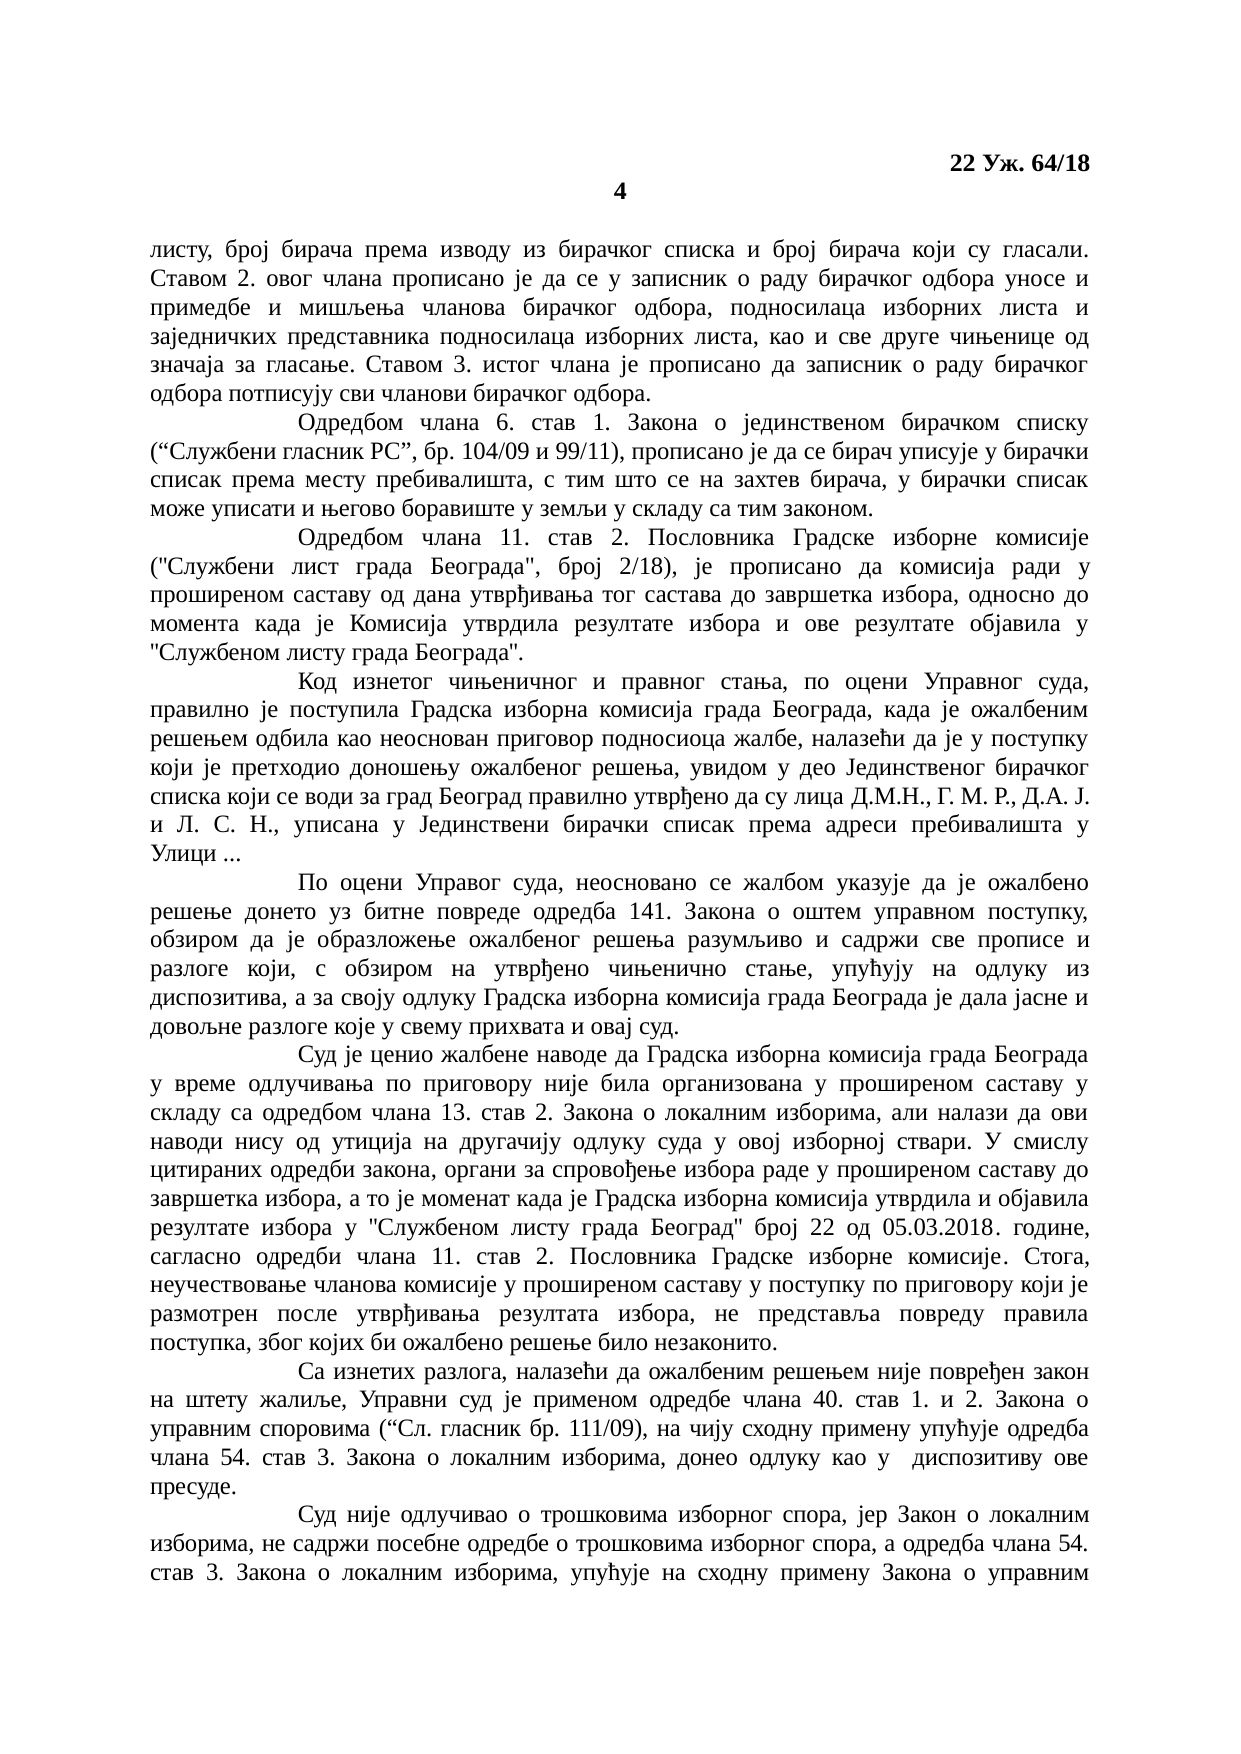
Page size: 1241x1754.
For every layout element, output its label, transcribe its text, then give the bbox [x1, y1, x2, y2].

text По оцени Управог суда, неосновано се жалбом указује да је ожалбено решење донето уз битне повреде одредба 141. Закона о оштем управном поступку, обзиром да је образложење ожалбеног решења разумљиво и садржи све прописе и разлоге који, с обзиром на утврђено чињенично стање, упућују на одлуку из диспозитива, а за своју одлуку Градска изборна комисија града Београда је дала јасне и довољне разлоге које у свему прихвата и овај суд. [150, 867, 1090, 1039]
text листу, број бирача према изводу из бирачког списка и број бирача који су гласали. Ставом 2. овог члана прописано је да се у записник о раду бирачког одбора уносе и примедбе и мишљења чланова бирачког одбора, подносилаца изборних листа и заједничких представника подносилаца изборних листа, као и све друге чињенице од значаја за гласање. Ставом 3. истог члана је прописано да записник о раду бирачког одбора потписују сви чланови бирачког одбора. [150, 234, 1090, 407]
text Суд је ценио жалбене наводе да Градска изборна комисија града Београда у време одлучивања по приговору није била организована у проширеном саставу у складу са одредбом члана 13. став 2. Закона о локалним изборима, али налази да ови наводи нису од утиција на другачију одлуку суда у овој изборној ствари. У смислу цитираних одредби закона, органи за спровођење избора раде у проширеном саставу до завршетка избора, а то је моменат када је Градска изборна комисија утврдила и објавила резултате избора у ''Службеном листу града Београд'' број 22 од 05.03.2018. године, сагласно одредби члана 11. став 2. Пословника Градске изборне комисије. Стога, неучествовање чланова комисије у проширеном саставу у поступку по приговору који је размотрен после утврђивања резултата избора, не представља повреду правила поступка, због којих би ожалбено решење било незаконито. [150, 1039, 1090, 1356]
text Са изнетих разлога, налазећи да ожалбеним решењем није повређен закон на штету жалиље, Управни суд је применом одредбе члана 40. став 1. и 2. Закона о управним споровима (“Сл. гласник бр. 111/09), на чију сходну примену упућује одредба члана 54. став 3. Закона о локалним изборима, донео одлуку као у диспозитиву ове пресуде. [150, 1356, 1090, 1499]
text Код изнетог чињеничног и правног стања, по оцени Управног суда, правилно је поступила Градска изборна комисија града Београда, када је ожалбеним решењем одбила као неоснован приговор подносиоца жалбе, налазећи да је у поступку који је претходио доношењу ожалбеног решења, увидом у део Јединственог бирачког списка који се води за град Београд правилно утврђено да су лица Д.М.Н., Г. М. Р., Д.А. Ј. и Л. С. Н., уписана у Јединствени бирачки списак према адреси пребивалишта у Улици ... [150, 666, 1090, 867]
text Одредбом члана 11. став 2. Пословника Градске изборне комисије (''Службени лист града Београда", број 2/18), је прописано да комисија ради у проширеном саставу од дана утврђивања тог састава до завршетка избора, односно до момента када је Комисија утврдила резултате избора и ове резултате објавила у ''Службеном листу града Београда''. [150, 522, 1090, 666]
text Одредбом члана 6. став 1. Закона о јединственом бирачком списку (“Службени гласник РС”, бр. 104/09 и 99/11), прописано је да се бирач уписује у бирачки списак према месту пребивалишта, с тим што се на захтев бирача, у бирачки списак може уписати и његово боравиште у земљи у складу са тим законом. [150, 407, 1090, 522]
text Суд није одлучивао о трошковима изборног спора, јер Закон о локалним изборима, не садржи посебне одредбе о трошковима изборног спора, а одредба члана 54. став 3. Закона о локалним изборима, упућује на сходну примену Закона о управним [150, 1499, 1090, 1586]
